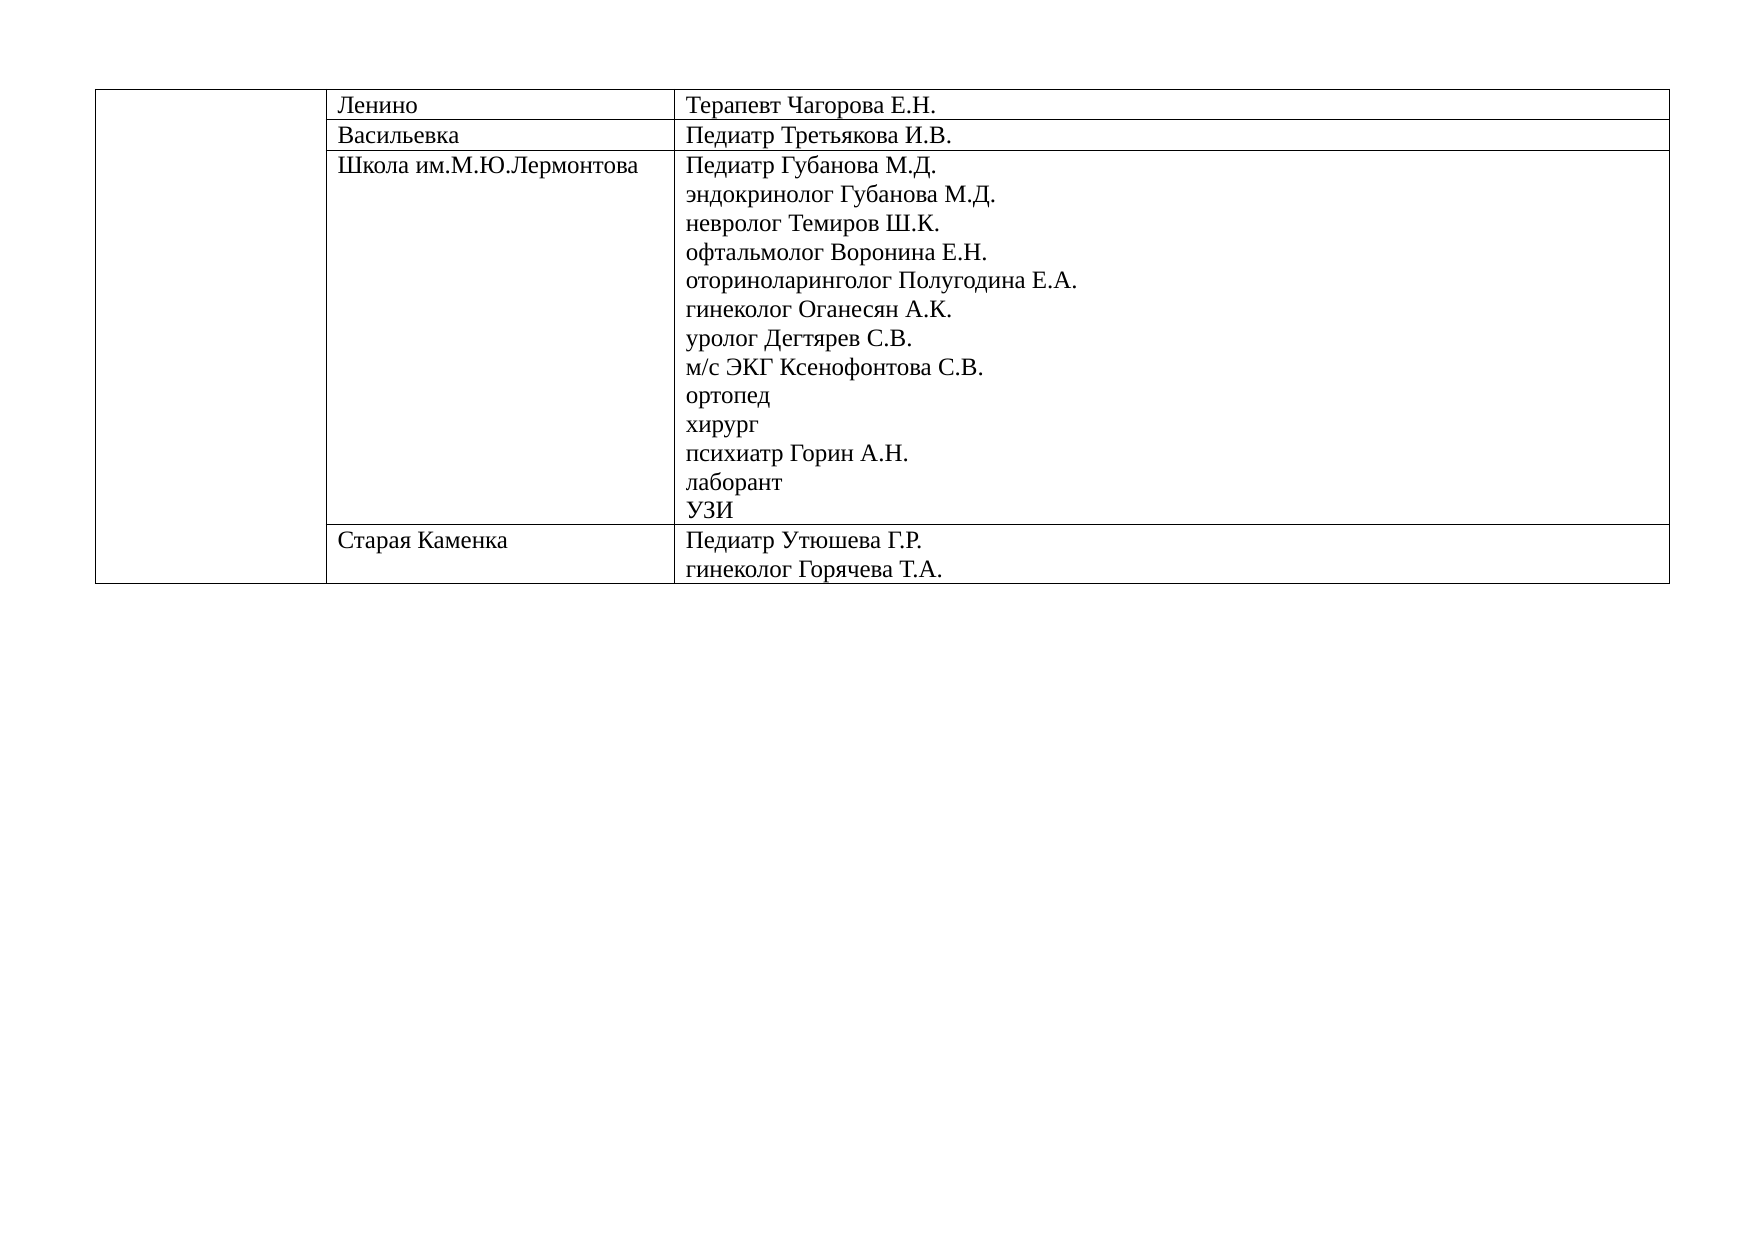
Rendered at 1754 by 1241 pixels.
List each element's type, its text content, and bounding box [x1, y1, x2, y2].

table_cell Школа им.М.Ю.Лермонтова [327, 151, 674, 524]
table_cell Педиатр Утюшева Г.Р. гинеколог Горячева Т.А. [675, 525, 1669, 583]
table_cell Терапевт Чагорова Е.Н. [675, 90, 1669, 119]
table_cell Ленино [327, 90, 674, 119]
table_cell Старая Каменка [327, 525, 674, 583]
table_cell Педиатр Третьякова И.В. [675, 120, 1669, 149]
table_cell [96, 90, 326, 583]
table_cell Васильевка [327, 120, 674, 149]
table_cell Педиатр Губанова М.Д. эндокринолог Губанова М.Д. невролог Темиров Ш.К. офтальмолог Воронина Е.Н. оториноларинголог Полугодина Е.А. гинеколог Оганесян А.К. уролог Дегтярев С.В. м/с ЭКГ Ксенофонтова С.В. ортопед хирург психиатр Горин А.Н. лаборант УЗИ [675, 151, 1669, 524]
